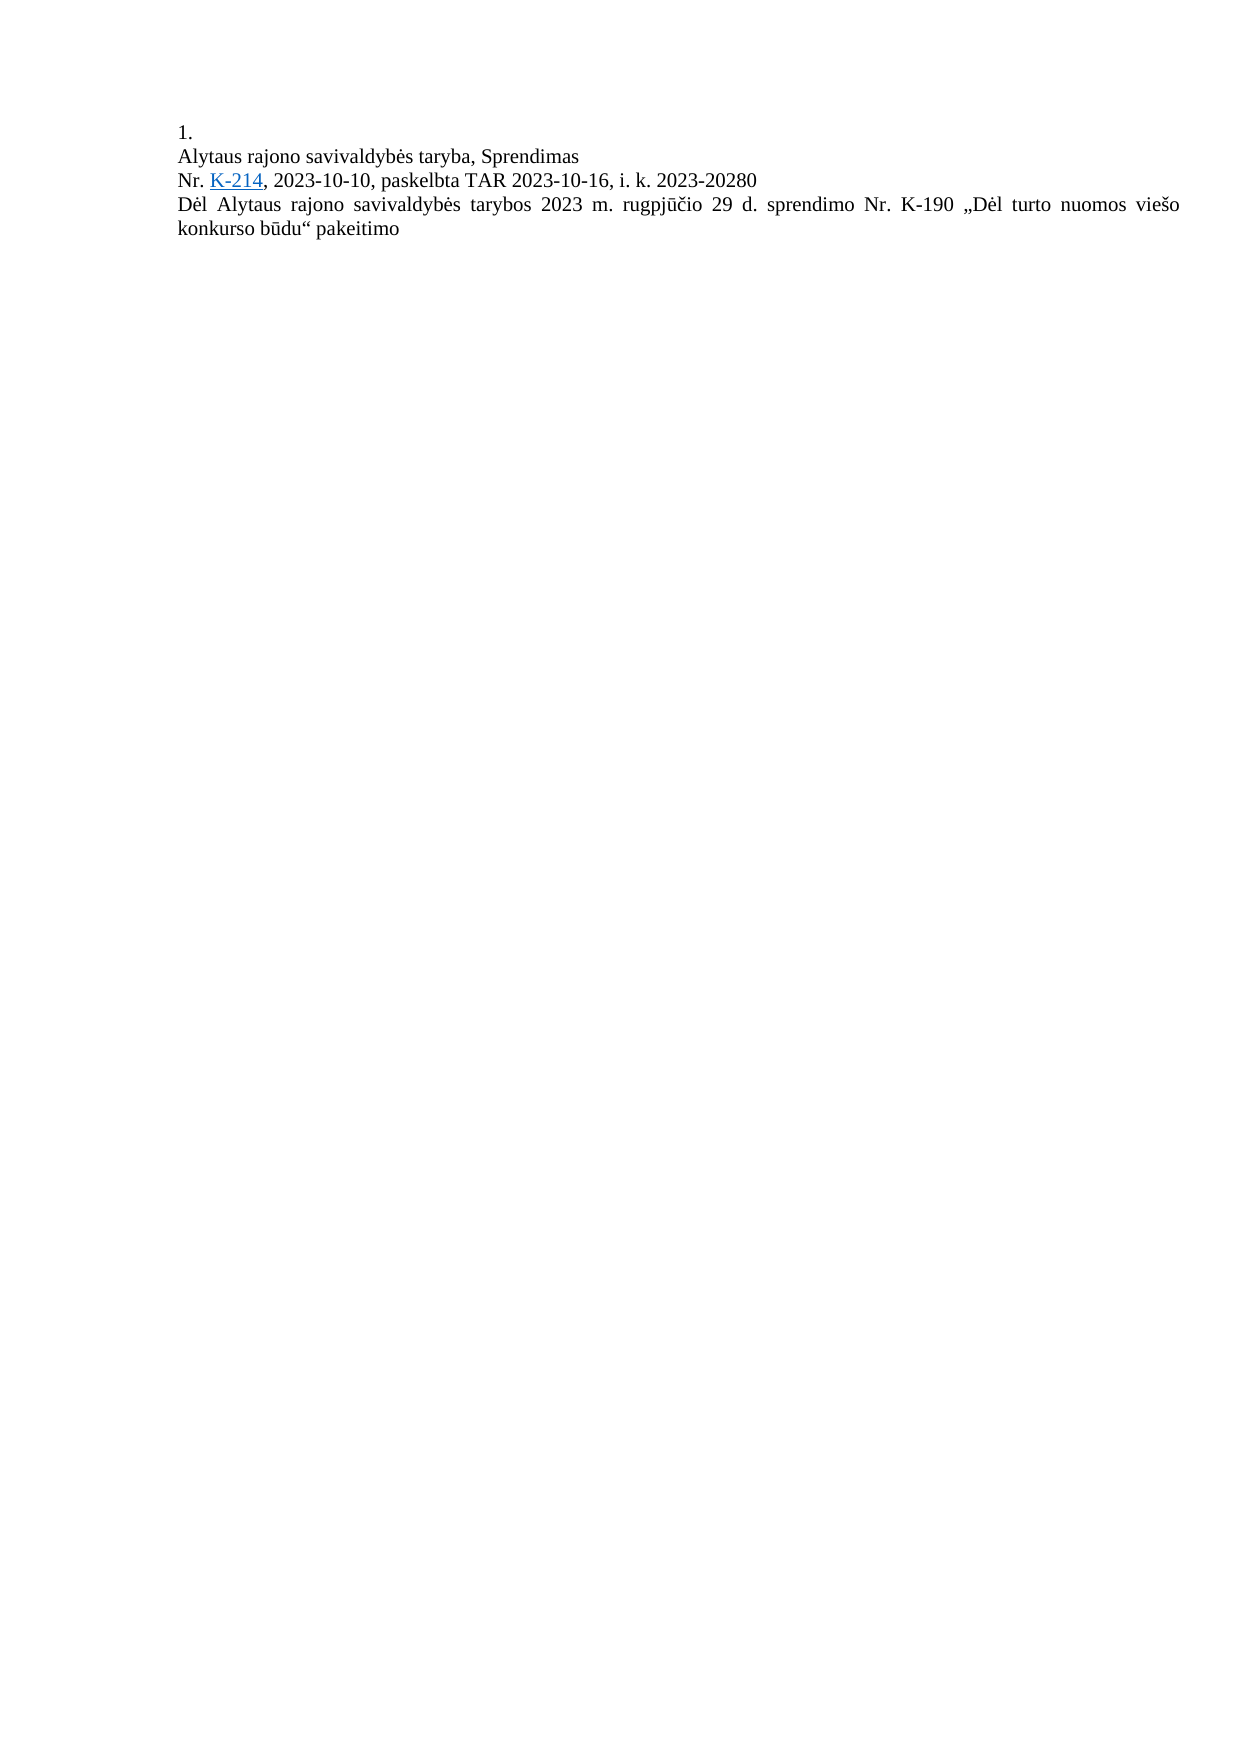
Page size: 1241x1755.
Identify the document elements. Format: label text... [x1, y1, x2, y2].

text Nr. K-214, 2023-10-10, paskelbta TAR 2023-10-16, i. k. 2023-20280 [177, 168, 1181, 192]
text 1. [177, 120, 1181, 144]
text Dėl Alytaus rajono savivaldybės tarybos 2023 m. rugpjūčio 29 d. sprendimo Nr. K-190 „Dėl turto nuomos viešo konkurso būdu“ pakeitimo [177, 192, 1181, 240]
text Alytaus rajono savivaldybės taryba, Sprendimas [177, 144, 1181, 168]
